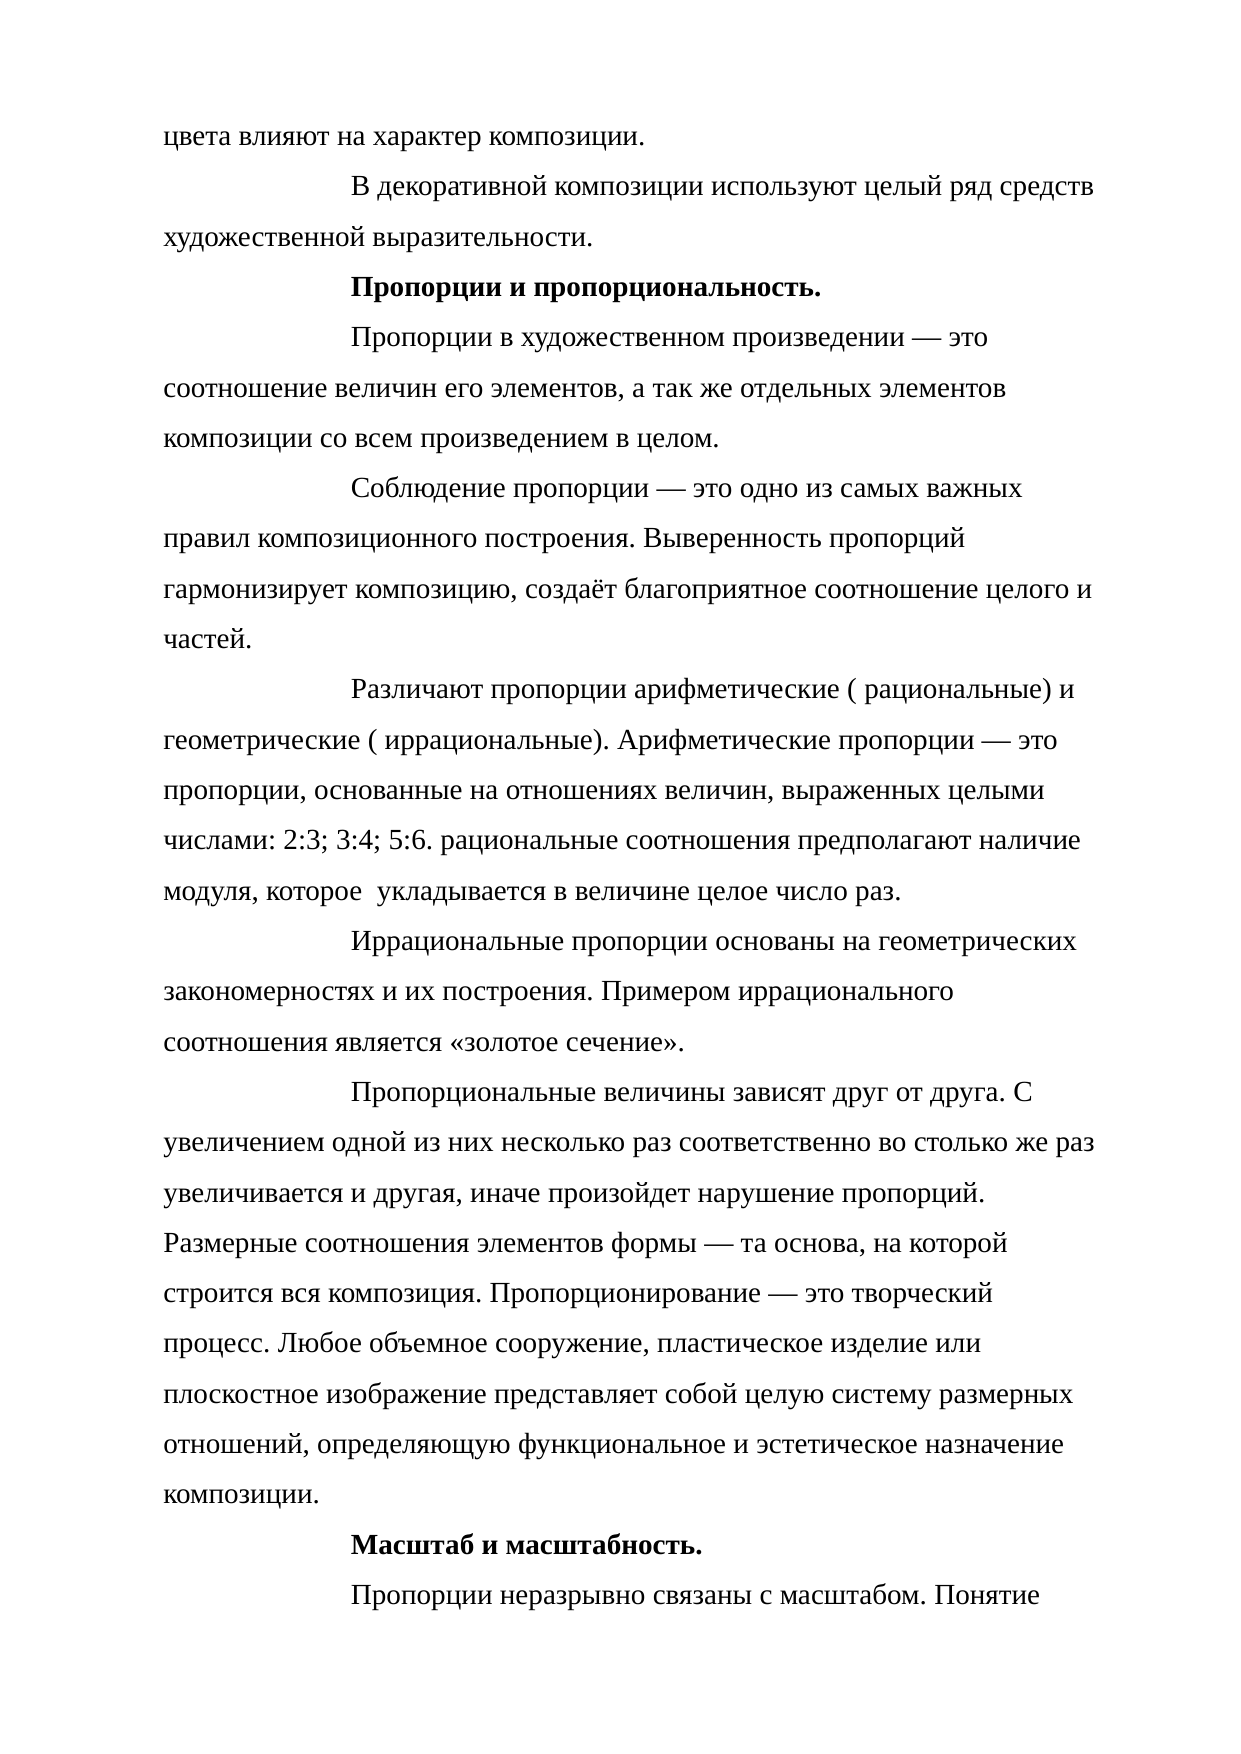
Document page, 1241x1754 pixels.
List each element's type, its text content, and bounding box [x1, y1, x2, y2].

text Соблюдение пропорции — это одно из самых важных правил композиционного построения. Выверенность пропорций гармонизирует композицию, создаёт благоприятное соотношение целого и частей. [163, 470, 1099, 655]
text Пропорции и пропорциональность. [163, 269, 1099, 303]
text В декоративной композиции используют целый ряд средств художественной выразительности. [163, 168, 1099, 252]
text Различают пропорции арифметические ( рациональные) и геометрические ( иррациональные). Арифметические пропорции — это пропорции, основанные на отношениях величин, выраженных целыми числами: 2:3; 3:4; 5:6. рациональные соотношения предполагают наличие модуля, которое укладывается в величине целое число раз. [163, 672, 1099, 906]
text Пропорции в художественном произведении — это соотношение величин его элементов, а так же отдельных элементов композиции со всем произведением в целом. [163, 319, 1099, 453]
text Пропорциональные величины зависят друг от друга. С увеличением одной из них несколько раз соответственно во столько же раз увеличивается и другая, иначе произойдет нарушение пропорций. Размерные соотношения элементов формы — та основа, на которой строится вся композиция. Пропорционирование — это творческий процесс. Любое объемное сооружение, пластическое изделие или плоскостное изображение представляет собой целую систему размерных отношений, определяющую функциональное и эстетическое назначение композиции. [163, 1074, 1099, 1510]
text Пропорции неразрывно связаны с масштабом. Понятие [163, 1577, 1099, 1611]
text Иррациональные пропорции основаны на геометрических закономерностях и их построения. Примером иррационального соотношения является «золотое сечение». [163, 923, 1099, 1057]
text Масштаб и масштабность. [163, 1527, 1099, 1560]
text цвета влияют на характер композиции. [163, 118, 1099, 152]
